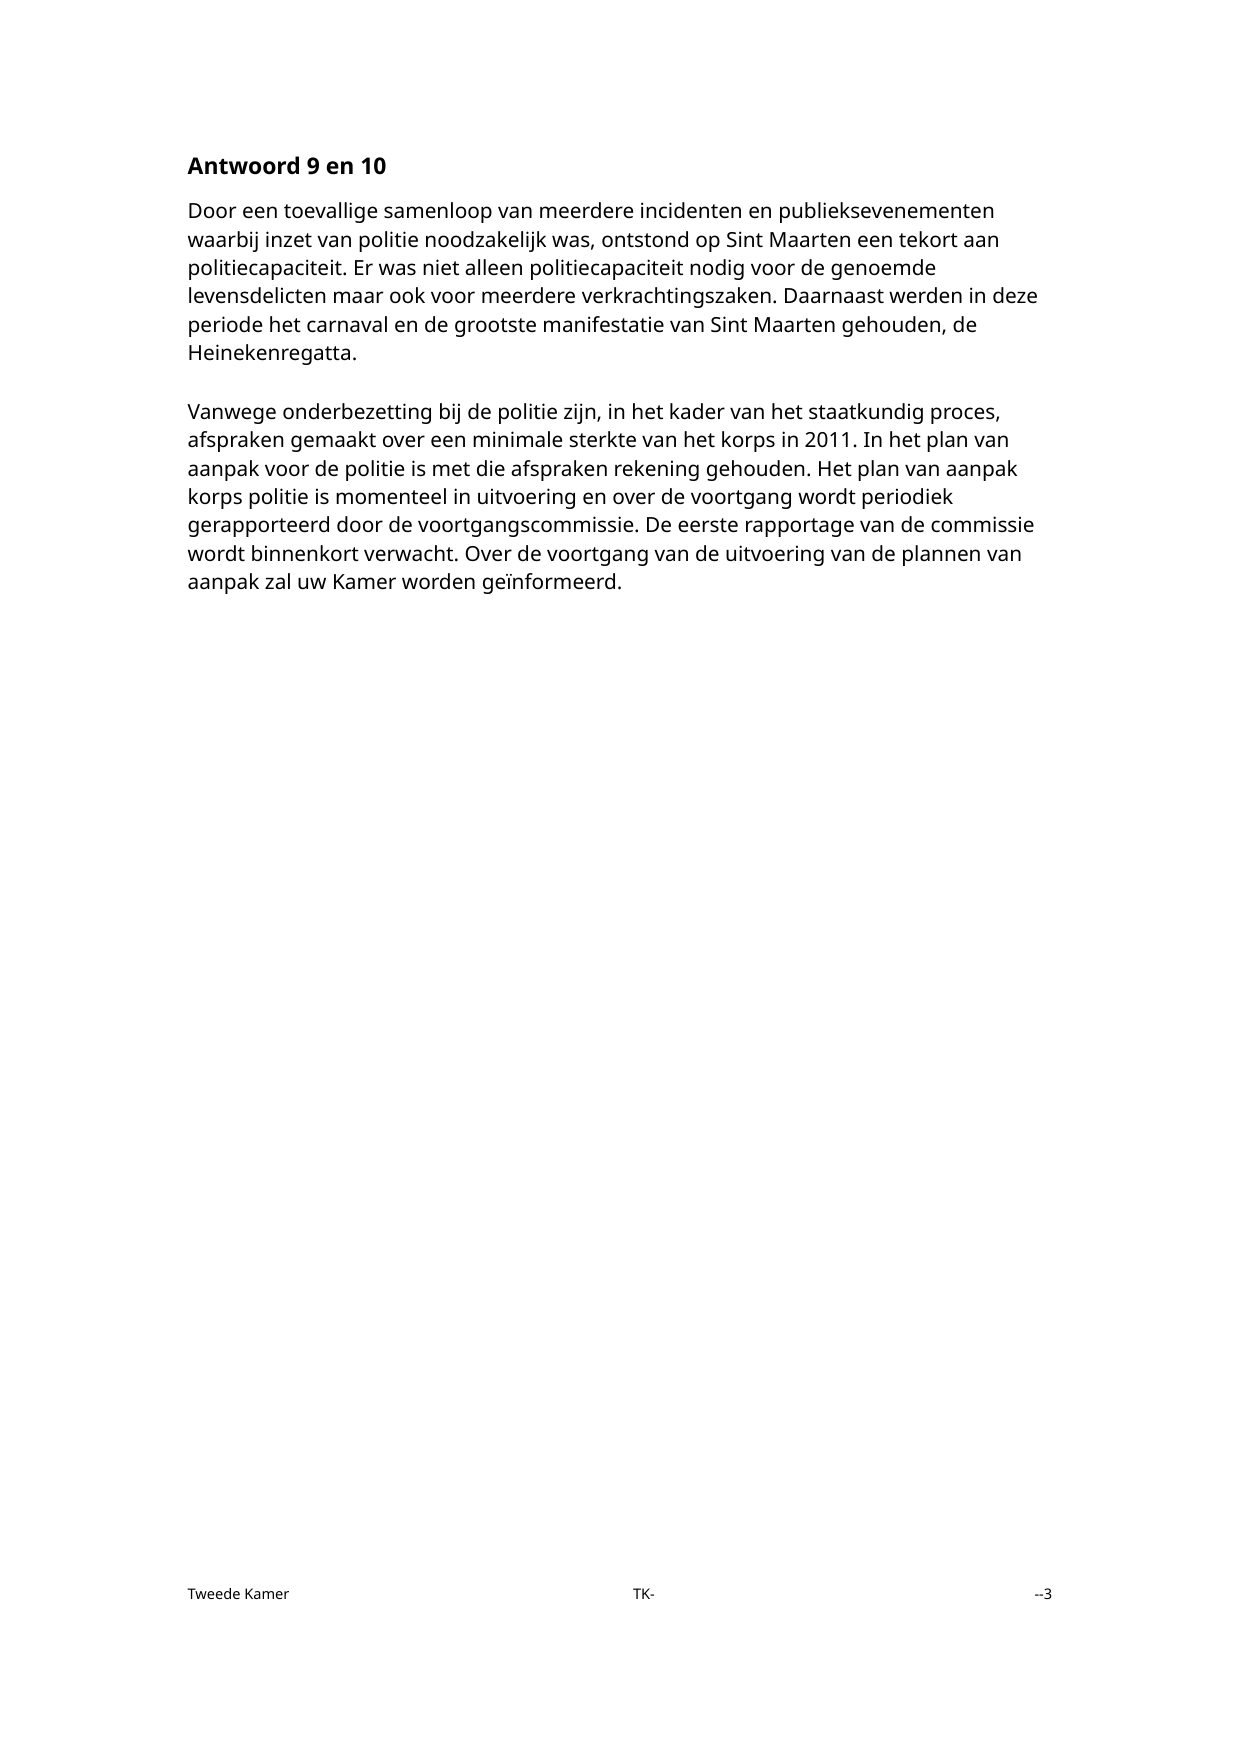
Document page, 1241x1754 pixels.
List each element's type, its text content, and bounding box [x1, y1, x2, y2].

text Door een toevallige samenloop van meerdere incidenten en publieksevenementen waarbij inzet van politie noodzakelijk was, ontstond op Sint Maarten een tekort aan politiecapaciteit. Er was niet alleen politiecapaciteit nodig voor de genoemde levensdelicten maar ook voor meerdere verkrachtingszaken. Daarnaast werden in deze periode het carnaval en de grootste manifestatie van Sint Maarten gehouden, de Heinekenregatta. [187, 196, 1053, 367]
text Vanwege onderbezetting bij de politie zijn, in het kader van het staatkundig proces, afspraken gemaakt over een minimale sterkte van het korps in 2011. In het plan van aanpak voor de politie is met die afspraken rekening gehouden. Het plan van aanpak korps politie is momenteel in uitvoering en over de voortgang wordt periodiek gerapporteerd door de voortgangscommissie. De eerste rapportage van de commissie wordt binnenkort verwacht. Over de voortgang van de uitvoering van de plannen van aanpak zal uw Kamer worden geïnformeerd. [187, 397, 1053, 596]
subtitle Antwoord 9 en 10 [187, 150, 1053, 181]
